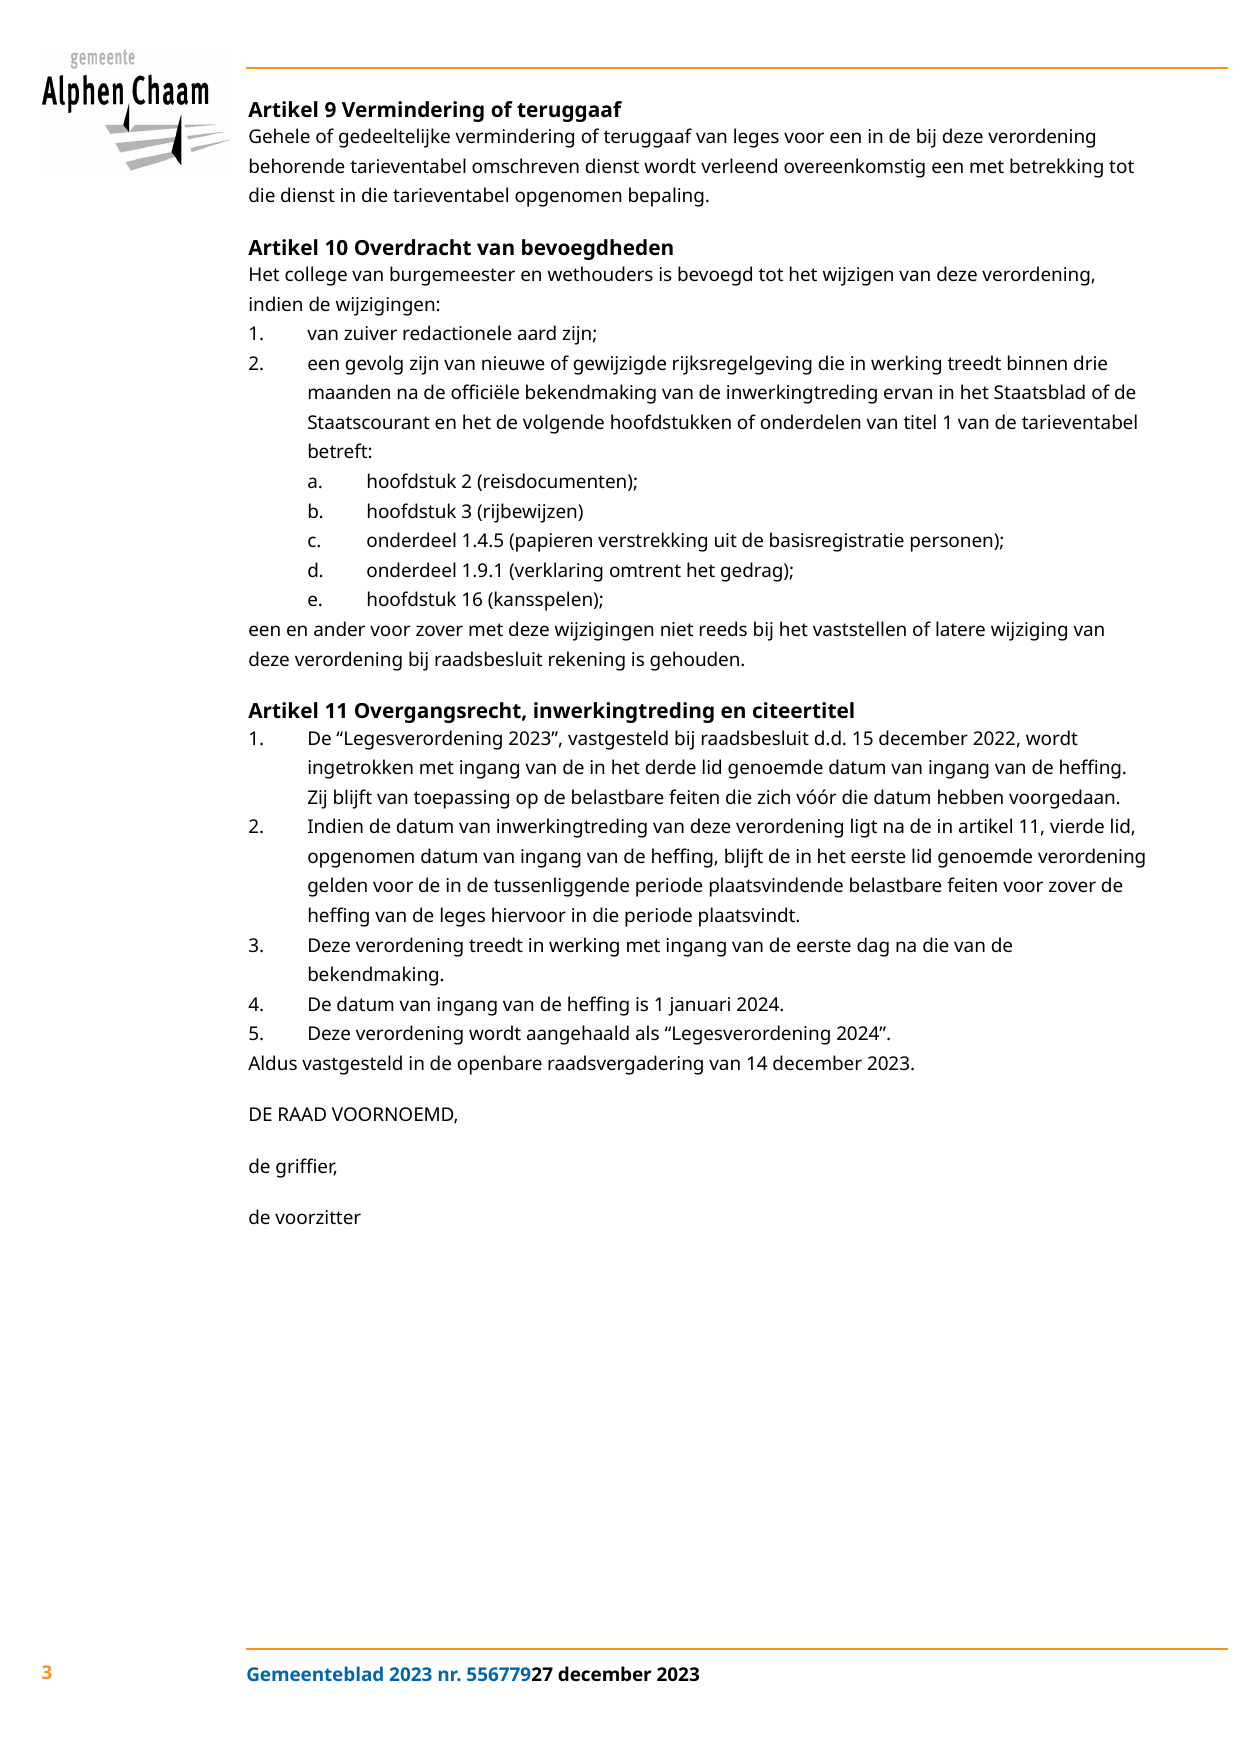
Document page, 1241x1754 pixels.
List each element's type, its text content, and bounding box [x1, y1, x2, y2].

text Artikel 11 Overgangsrecht, inwerkingtreding en citeertitel [248, 696, 1152, 725]
list van zuiver redactionele aard zijn; [248, 320, 1152, 346]
list hoofdstuk 16 (kansspelen); [307, 587, 1152, 612]
text de griffier, [248, 1153, 1152, 1179]
text de voorzitter [248, 1204, 1152, 1230]
picture [41, 47, 231, 172]
text Aldus vastgesteld in de openbare raadsvergadering van 14 december 2023. [248, 1050, 1152, 1076]
list onderdeel 1.9.1 (verklaring omtrent het gedrag); [307, 557, 1152, 583]
list hoofdstuk 3 (rijbewijzen) [307, 498, 1152, 524]
list Indien de datum van inwerkingtreding van deze verordening ligt na de in artikel 11, vierde lid, opgenomen datum van ingang van de heffing, blijft de in het eerste lid genoemde verordening gelden voor de in de tussenliggende periode plaatsvindende belastbare feiten voor zover de heffing van de leges hiervoor in die periode plaatsvindt. [248, 813, 1152, 928]
text Artikel 10 Overdracht van bevoegdheden [248, 233, 1152, 261]
list hoofdstuk 2 (reisdocumenten); [307, 468, 1152, 494]
list een gevolg zijn van nieuwe of gewijzigde rijksregelgeving die in werking treedt binnen drie maanden na de officiële bekendmaking van de inwerkingtreding ervan in het Staatsblad of de Staatscourant en het de volgende hoofdstukken of onderdelen van titel 1 van de tarieventabel betreft: [248, 350, 1152, 464]
text Het college van burgemeester en wethouders is bevoegd tot het wijzigen van deze verordening, indien de wijzigingen: [248, 261, 1152, 317]
text Artikel 9 Vermindering of teruggaaf [248, 95, 1152, 123]
text DE RAAD VOORNOEMD, [248, 1102, 1152, 1127]
text een en ander voor zover met deze wijzigingen niet reeds bij het vaststellen of latere wijziging van deze verordening bij raadsbesluit rekening is gehouden. [248, 616, 1152, 672]
list onderdeel 1.4.5 (papieren verstrekking uit de basisregistratie personen); [307, 527, 1152, 553]
list De datum van ingang van de heffing is 1 januari 2024. [248, 991, 1152, 1017]
list Deze verordening treedt in werking met ingang van de eerste dag na die van de bekendmaking. [248, 932, 1152, 987]
text Gehele of gedeeltelijke vermindering of teruggaaf van leges voor een in de bij deze verordening behorende tarieventabel omschreven dienst wordt verleend overeenkomstig een met betrekking tot die dienst in die tarieventabel opgenomen bepaling. [248, 123, 1152, 208]
list De “Legesverordening 2023”, vastgesteld bij raadsbesluit d.d. 15 december 2022, wordt ingetrokken met ingang van de in het derde lid genoemde datum van ingang van de heffing. Zij blijft van toepassing op de belastbare feiten die zich vóór die datum hebben voorgedaan. [248, 725, 1152, 809]
list Deze verordening wordt aangehaald als “Legesverordening 2024”. [248, 1021, 1152, 1046]
